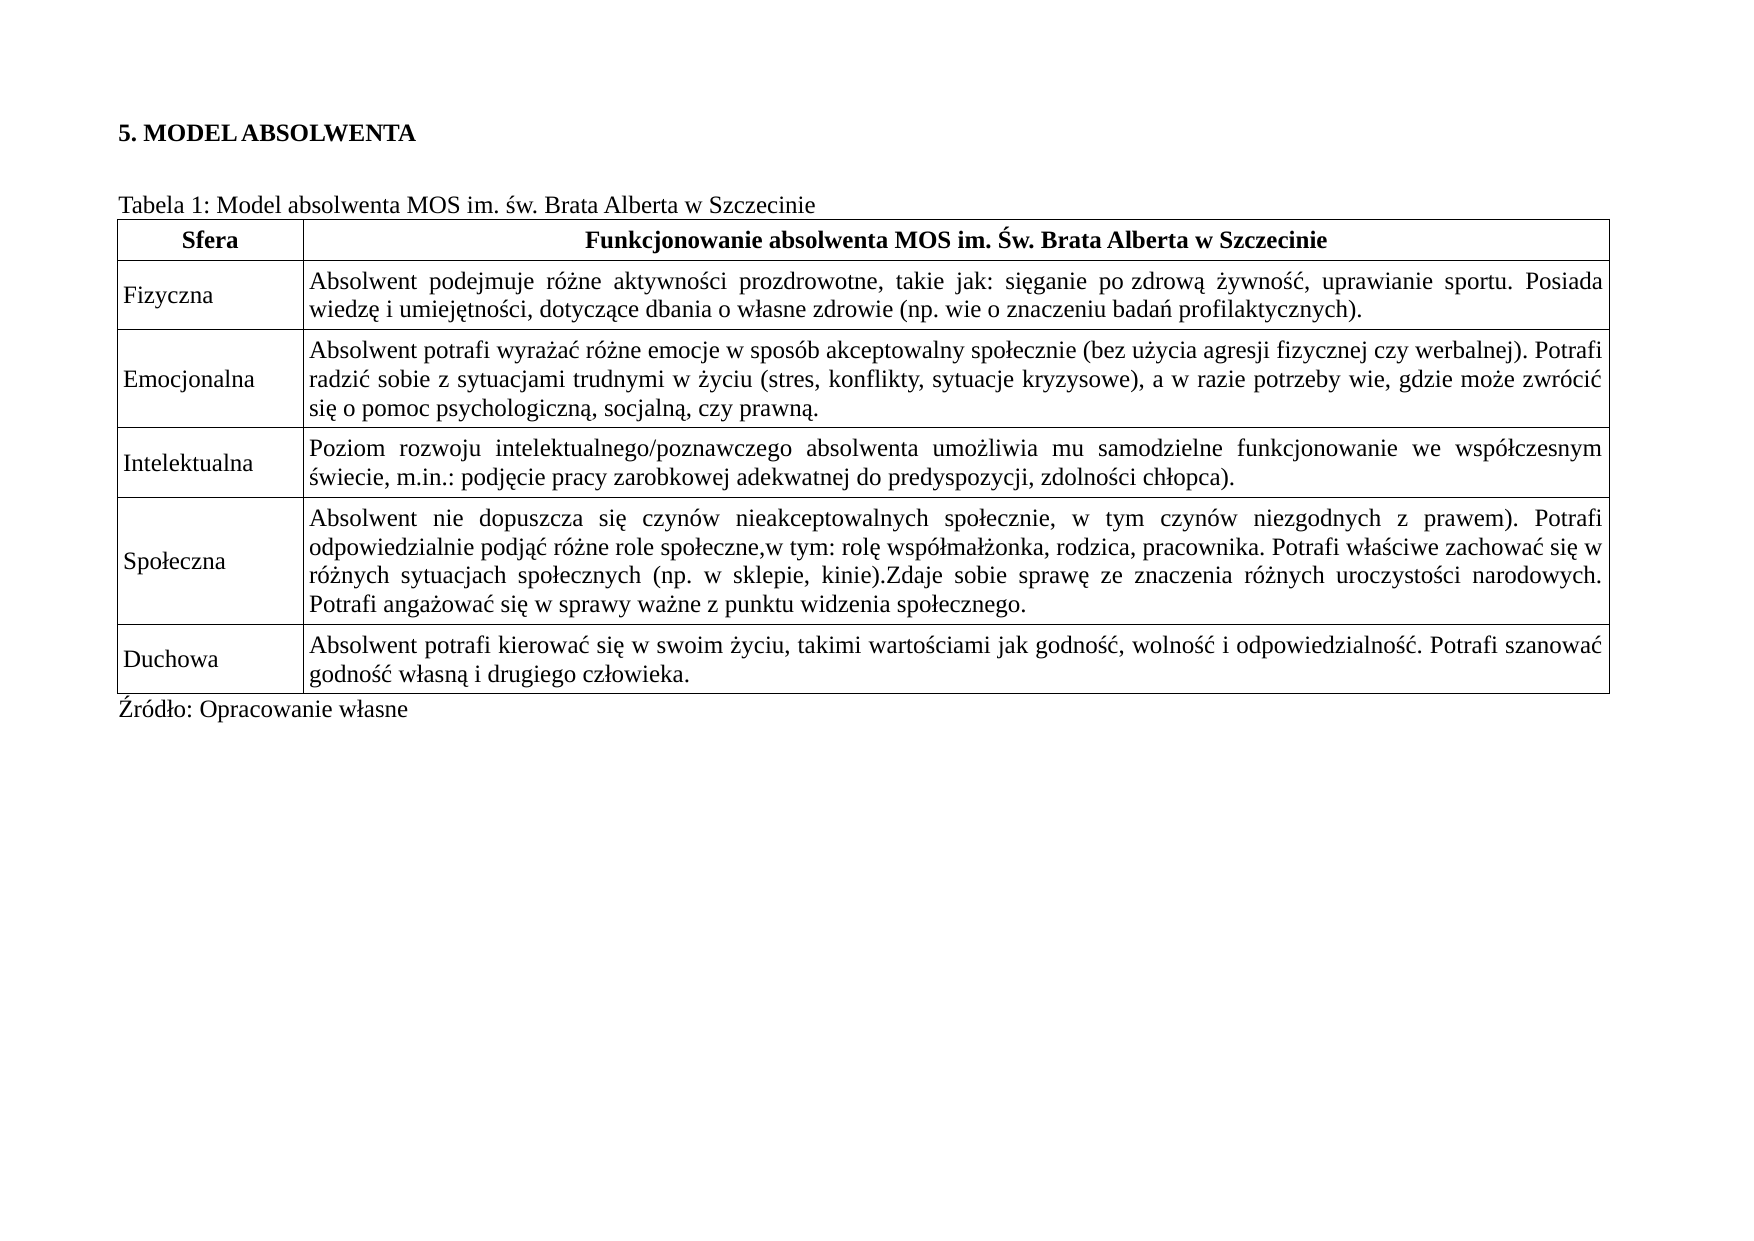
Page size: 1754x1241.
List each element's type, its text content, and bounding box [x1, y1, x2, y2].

text 5. MODEL ABSOLWENTA [118, 118, 1636, 147]
table_cell Duchowa [118, 625, 303, 693]
text Źródło: Opracowanie własne [118, 694, 1636, 722]
table_cell Intelektualna [118, 428, 303, 497]
table_cell Fizyczna [118, 261, 303, 329]
table_cell Poziom rozwoju intelektualnego/poznawczego absolwenta umożliwia mu samodzielne funkcjonowanie we współczesnym świecie, m.in.: podjęcie pracy zarobkowej adekwatnej do predyspozycji, zdolności chłopca). [304, 428, 1609, 497]
table_cell Absolwent potrafi wyrażać różne emocje w sposób akceptowalny społecznie (bez użycia agresji fizycznej czy werbalnej). Potrafi radzić sobie z sytuacjami trudnymi w życiu (stres, konflikty, sytuacje kryzysowe), a w razie potrzeby wie, gdzie może zwrócić się o pomoc psychologiczną, socjalną, czy prawną. [304, 330, 1609, 427]
table_cell Społeczna [118, 498, 303, 624]
table_cell Absolwent nie dopuszcza się czynów nieakceptowalnych społecznie, w tym czynów niezgodnych z prawem). Potrafi odpowiedzialnie podjąć różne role społeczne,w tym: rolę współmałżonka, rodzica, pracownika. Potrafi właściwe zachować się w różnych sytuacjach społecznych (np. w sklepie, kinie).Zdaje sobie sprawę ze znaczenia różnych uroczystości narodowych. Potrafi angażować się w sprawy ważne z punktu widzenia społecznego. [304, 498, 1609, 624]
table_header Sfera [118, 220, 303, 259]
table_cell Emocjonalna [118, 330, 303, 427]
table_header Funkcjonowanie absolwenta MOS im. Św. Brata Alberta w Szczecinie [304, 220, 1609, 259]
table_cell Absolwent potrafi kierować się w swoim życiu, takimi wartościami jak godność, wolność i odpowiedzialność. Potrafi szanować godność własną i drugiego człowieka. [304, 625, 1609, 693]
table_cell Absolwent podejmuje różne aktywności prozdrowotne, takie jak: sięganie po zdrową żywność, uprawianie sportu. Posiada wiedzę i umiejętności, dotyczące dbania o własne zdrowie (np. wie o znaczeniu badań profilaktycznych). [304, 261, 1609, 329]
text Tabela 1: Model absolwenta MOS im. św. Brata Alberta w Szczecinie [118, 190, 1636, 219]
